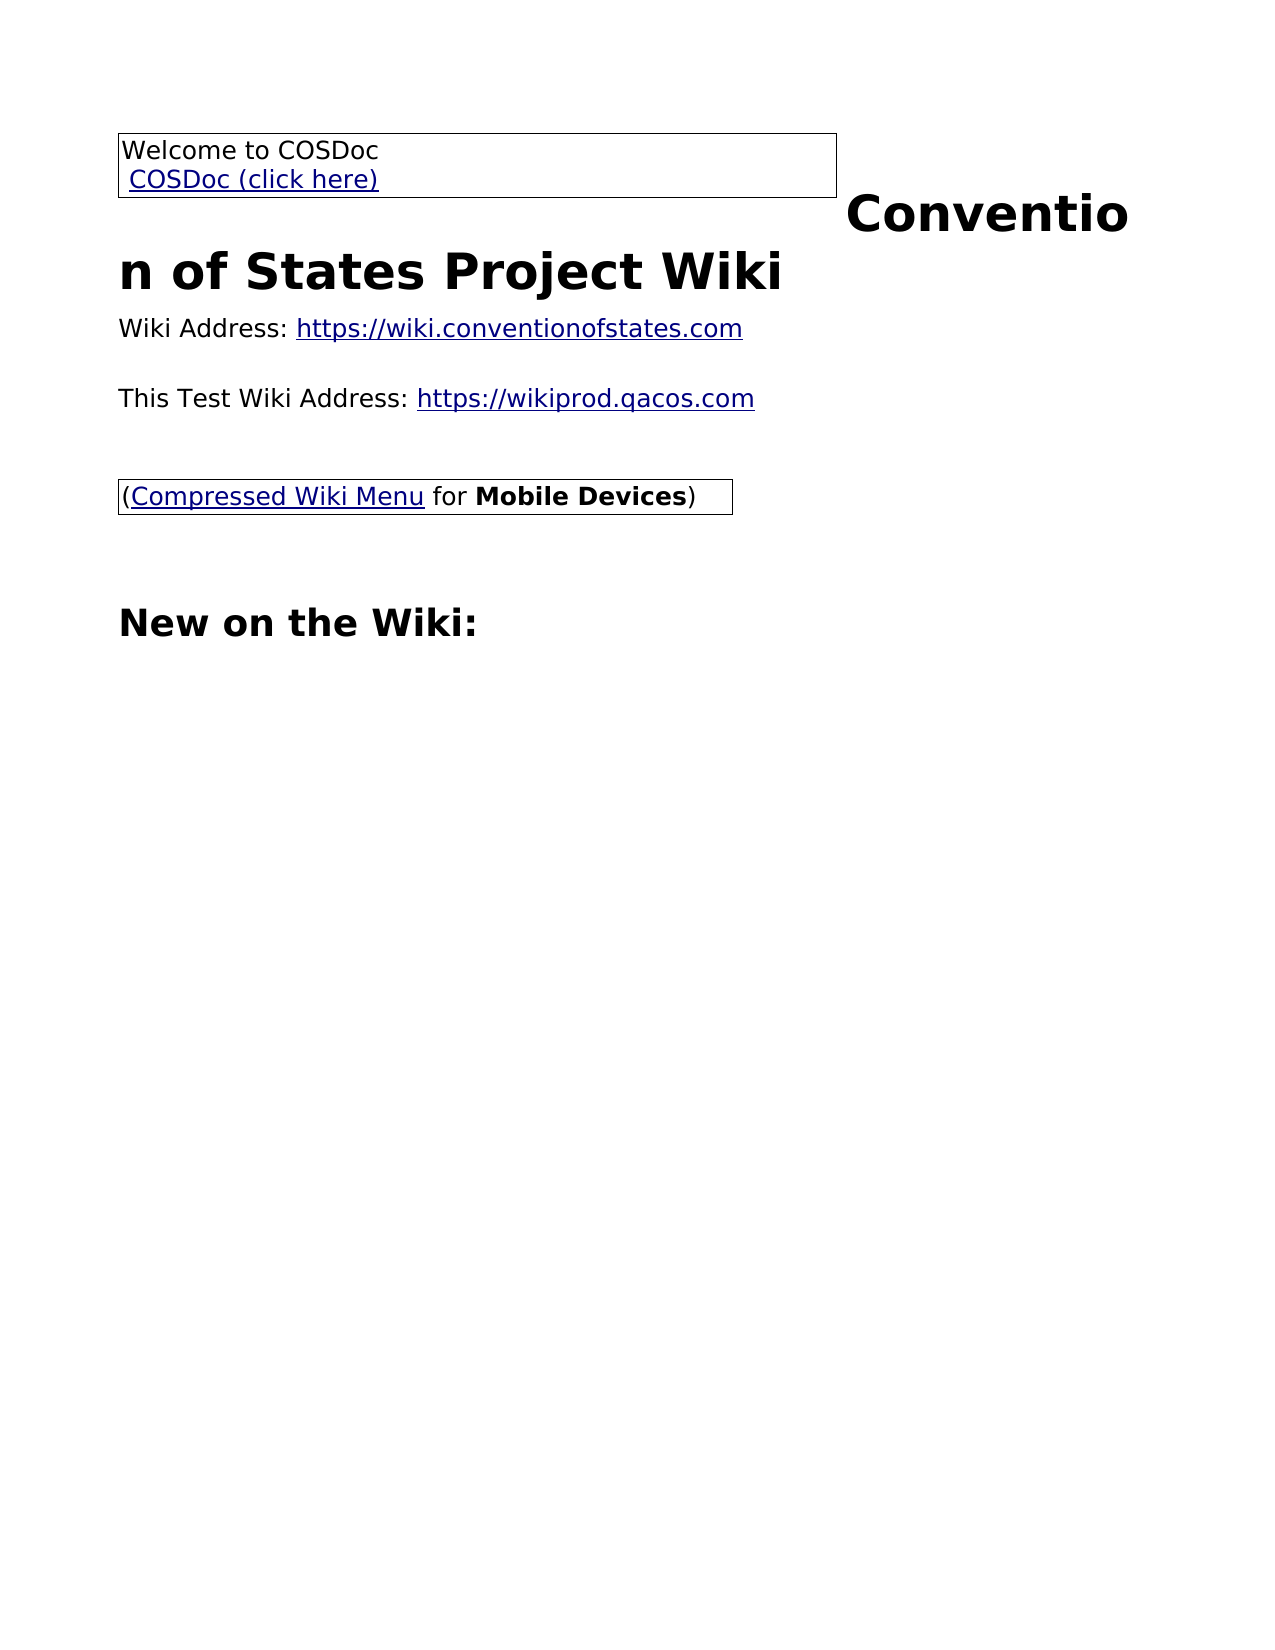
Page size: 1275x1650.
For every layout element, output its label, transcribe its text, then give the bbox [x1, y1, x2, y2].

subtitle New on the Wiki: [118, 602, 1157, 645]
table_header Welcome to COSDoc COSDoc (click here) [119, 134, 836, 197]
table_header (Compressed Wiki Menu for Mobile Devices) [119, 480, 732, 514]
text Wiki Address: https://wiki.conventionofstates.com [118, 314, 1157, 372]
text This Test Wiki Address: https://wikiprod.qacos.com [118, 384, 1157, 443]
subtitle Convention of States Project Wiki [118, 185, 1157, 301]
